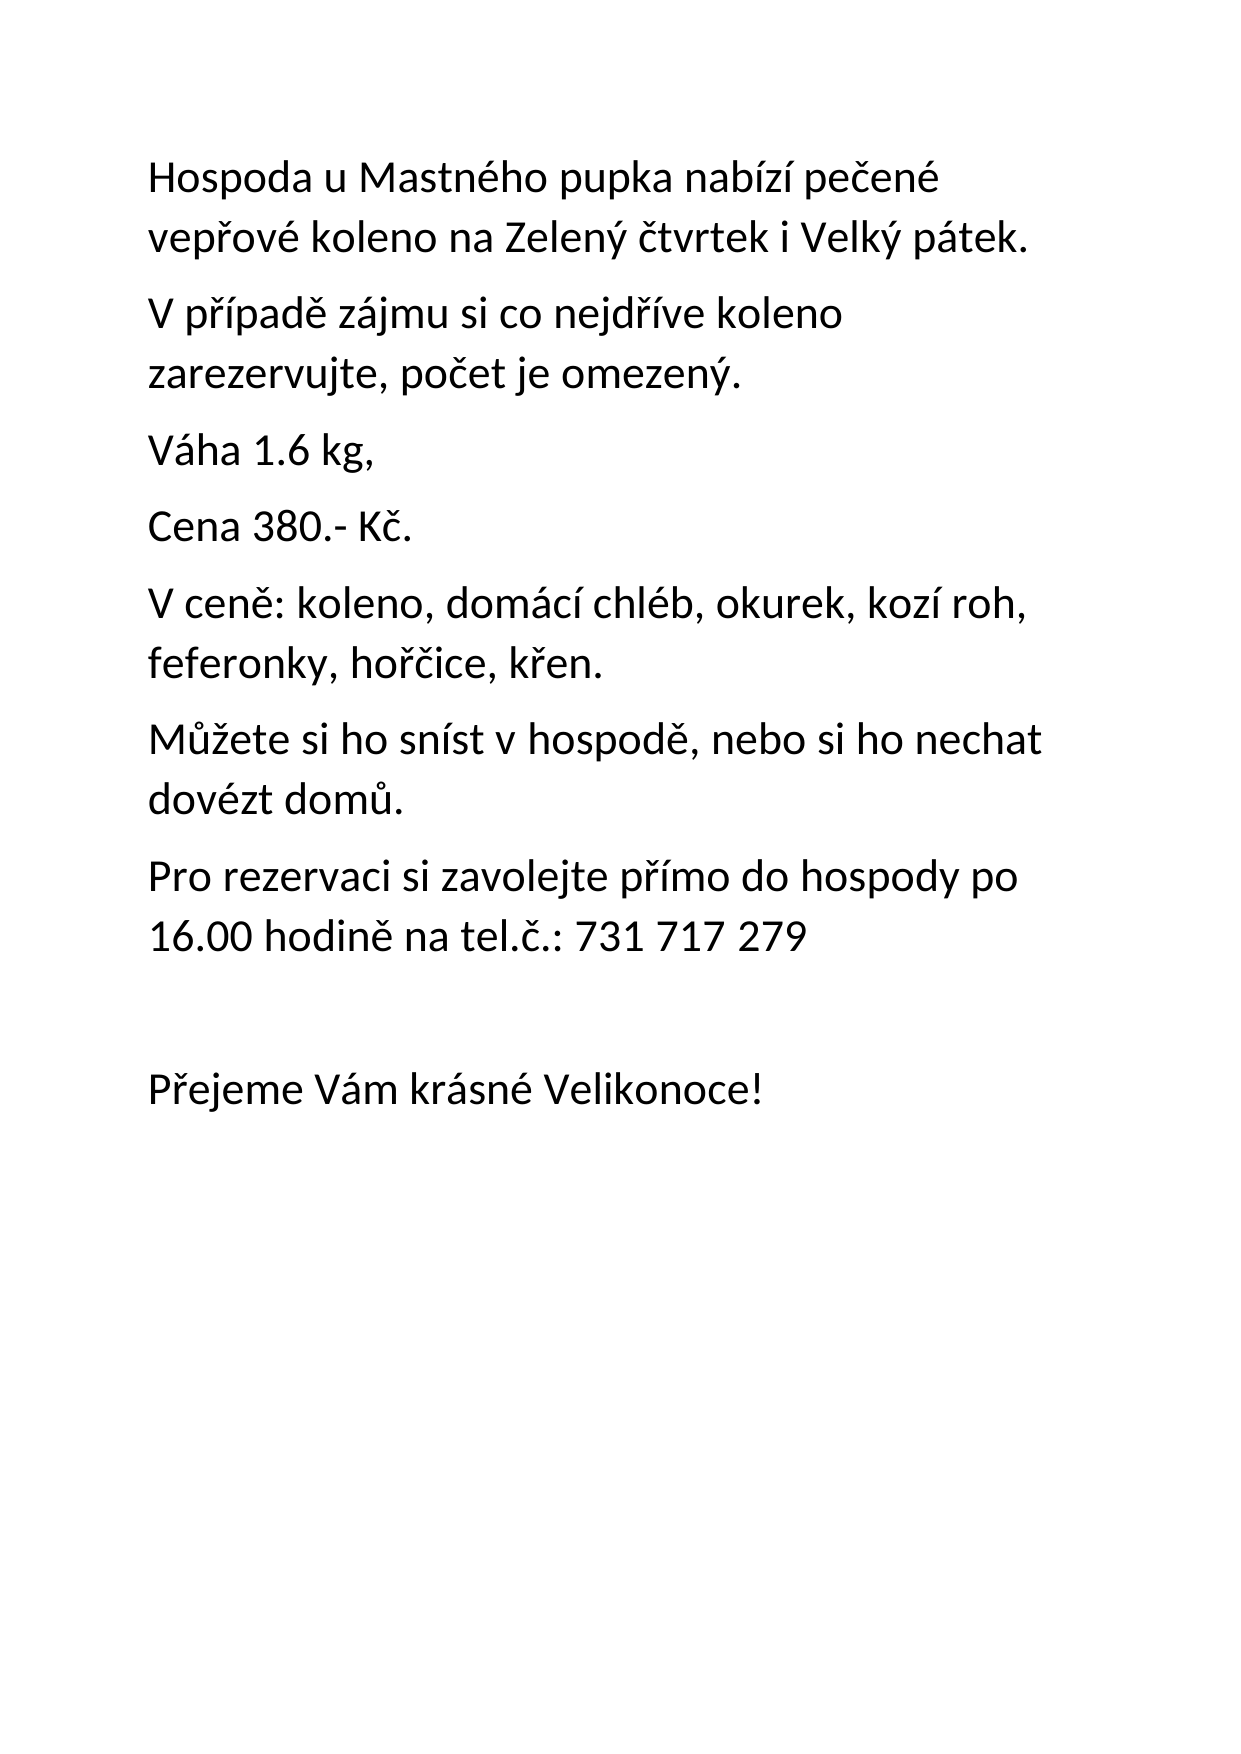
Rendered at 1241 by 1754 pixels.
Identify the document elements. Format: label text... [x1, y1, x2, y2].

text V případě zájmu si co nejdříve koleno zarezervujte, počet je omezený. [148, 284, 1093, 400]
text Přejeme Vám krásné Velikonoce! [148, 1059, 1093, 1116]
text Můžete si ho sníst v hospodě, nebo si ho nechat dovézt domů. [148, 710, 1093, 826]
text Váha 1.6 kg, [148, 421, 1093, 477]
text Pro rezervaci si zavolejte přímo do hospody po 16.00 hodině na tel.č.: 731 717 279 [148, 847, 1093, 962]
text Cena 380.- Kč. [148, 497, 1093, 553]
text Hospoda u Mastného pupka nabízí pečené vepřové koleno na Zelený čtvrtek i Velký pátek. [148, 148, 1093, 263]
text V ceně: koleno, domácí chléb, okurek, kozí roh, feferonky, hořčice, křen. [148, 574, 1093, 689]
